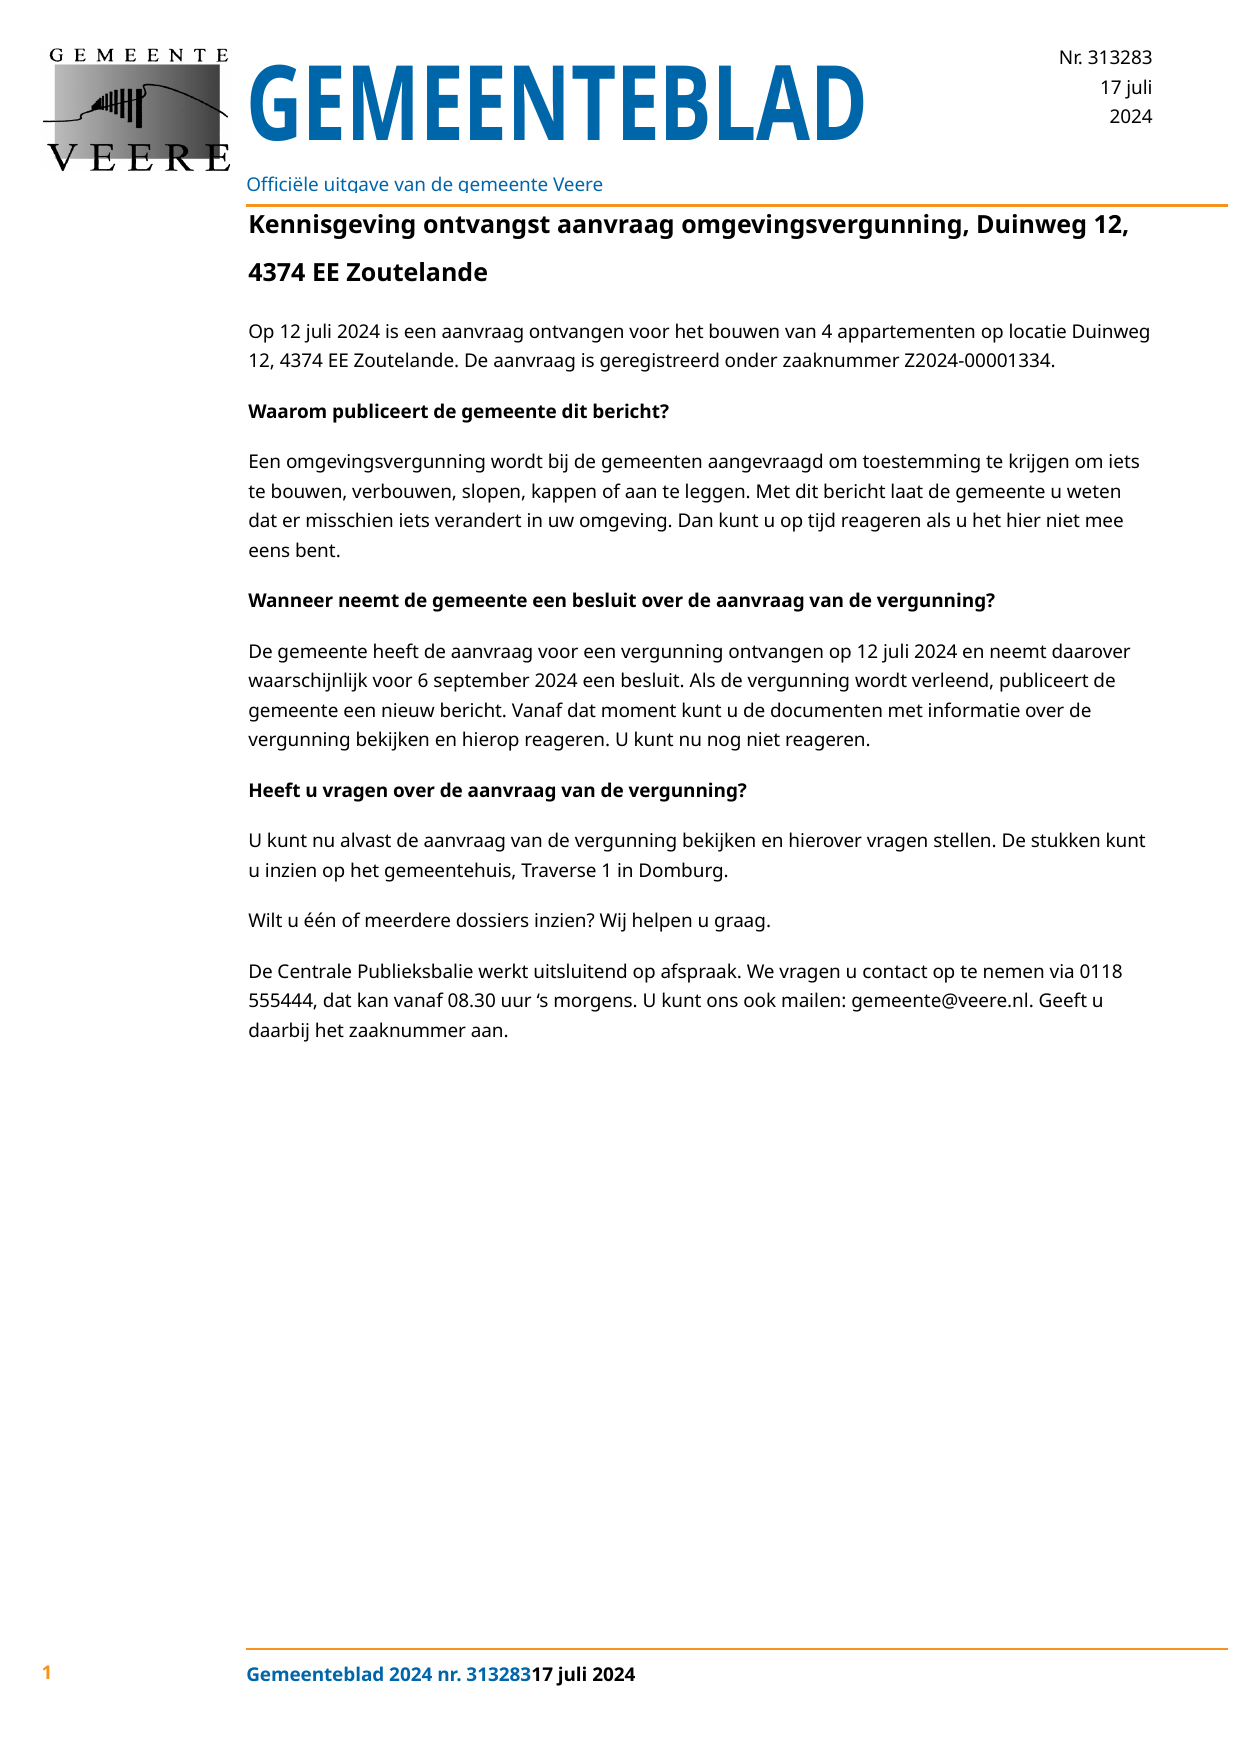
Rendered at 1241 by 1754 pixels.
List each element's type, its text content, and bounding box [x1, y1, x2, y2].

text Kennisgeving ontvangst aanvraag omgevingsvergunning, Duinweg 12, 4374 EE Zoutelande [248, 207, 1152, 288]
text De gemeente heeft de aanvraag voor een vergunning ontvangen op 12 juli 2024 en neemt daarover waarschijnlijk voor 6 september 2024 een besluit. Als de vergunning wordt verleend, publiceert de gemeente een nieuw bericht. Vanaf dat moment kunt u de documenten met informatie over de vergunning bekijken en hierop reageren. U kunt nu nog niet reageren. [248, 638, 1152, 752]
text Wanneer neemt de gemeente een besluit over de aanvraag van de vergunning? [248, 587, 1152, 613]
picture [41, 47, 231, 172]
text Een omgevingsvergunning wordt bij de gemeenten aangevraagd om toestemming te krijgen om iets te bouwen, verbouwen, slopen, kappen of aan te leggen. Met dit bericht laat de gemeente u weten dat er misschien iets verandert in uw omgeving. Dan kunt u op tijd reageren als u het hier niet mee eens bent. [248, 448, 1152, 563]
text Op 12 juli 2024 is een aanvraag ontvangen voor het bouwen van 4 appartementen op locatie Duinweg 12, 4374 EE Zoutelande. De aanvraag is geregistreerd onder zaaknummer Z2024-00001334. [248, 318, 1152, 373]
text De Centrale Publieksbalie werkt uitsluitend op afspraak. We vragen u contact op te nemen via 0118 555444, dat kan vanaf 08.30 uur ‘s morgens. U kunt ons ook mailen: gemeente@veere.nl. Geeft u daarbij het zaaknummer aan. [248, 958, 1152, 1043]
text Waarom publiceert de gemeente dit bericht? [248, 398, 1152, 424]
text U kunt nu alvast de aanvraag van de vergunning bekijken en hierover vragen stellen. De stukken kunt u inzien op het gemeentehuis, Traverse 1 in Domburg. [248, 827, 1152, 883]
text Wilt u één of meerdere dossiers inzien? Wij helpen u graag. [248, 907, 1152, 933]
text Heeft u vragen over de aanvraag van de vergunning? [248, 777, 1152, 803]
